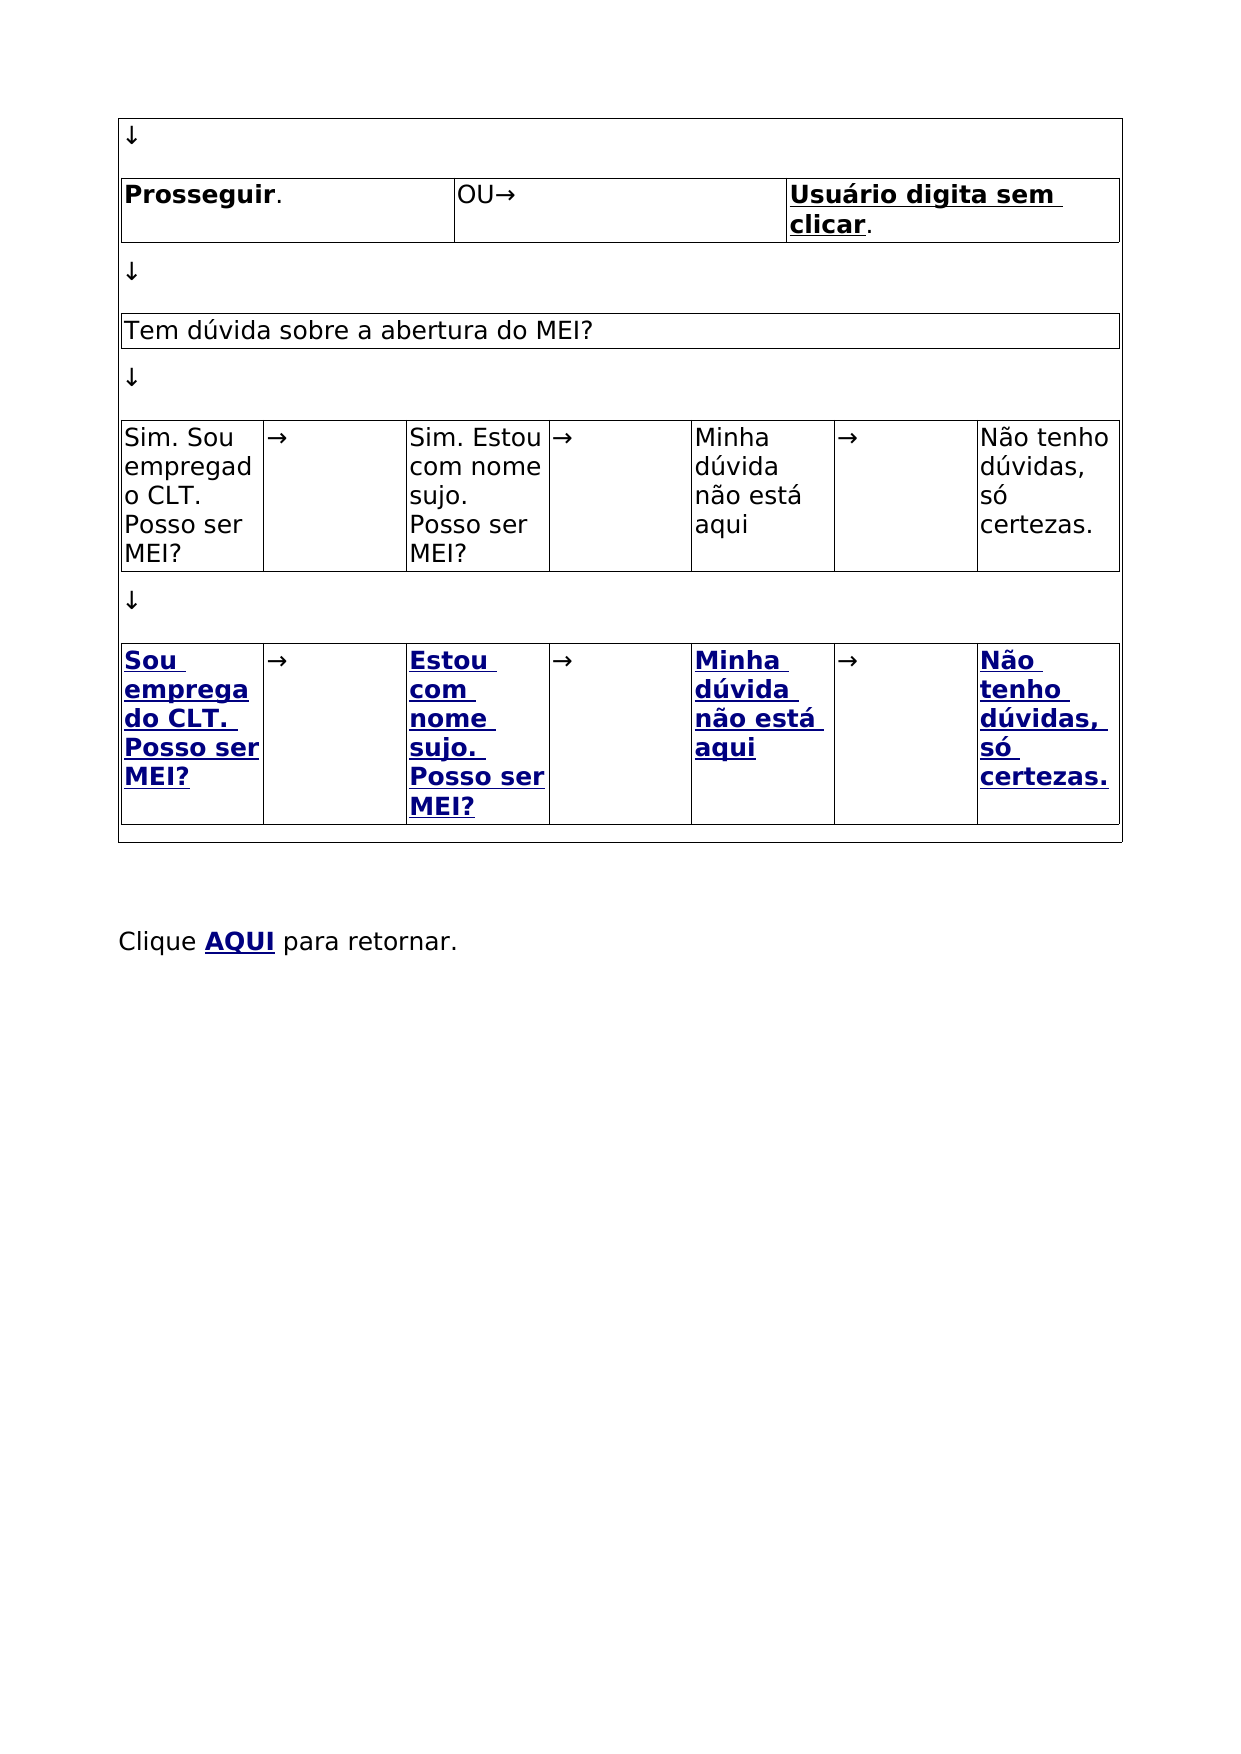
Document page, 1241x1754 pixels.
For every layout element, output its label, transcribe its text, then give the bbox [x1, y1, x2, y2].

table_header Sou empregado CLT. Posso ser MEI? [122, 644, 263, 824]
table_header Minha dúvida não está aqui [692, 421, 834, 571]
table_header → [550, 644, 691, 824]
table_header Não tenho dúvidas, só certezas. [978, 644, 1119, 824]
table_header Sim. Sou empregado CLT. Posso ser MEI? [122, 421, 263, 571]
table_header → [264, 421, 406, 571]
table_header Não tenho dúvidas, só certezas. [978, 421, 1119, 571]
table_header ↓ ↓ ↓ ↓ [119, 119, 1122, 842]
table_header → [264, 644, 406, 824]
table_header Usuário digita sem clicar. [787, 179, 1119, 242]
table_header Sim. Estou com nome sujo. Posso ser MEI? [407, 421, 549, 571]
table_header OU→ [455, 179, 786, 242]
table_header Tem dúvida sobre a abertura do MEI? [122, 314, 1119, 348]
table_header → [550, 421, 691, 571]
table_header Estou com nome sujo. Posso ser MEI? [407, 644, 549, 824]
table_header Minha dúvida não está aqui [692, 644, 834, 824]
table_header → [835, 644, 977, 824]
table_header → [835, 421, 977, 571]
text Clique AQUI para retornar. [118, 927, 1122, 956]
table_header Prosseguir. [122, 179, 454, 242]
